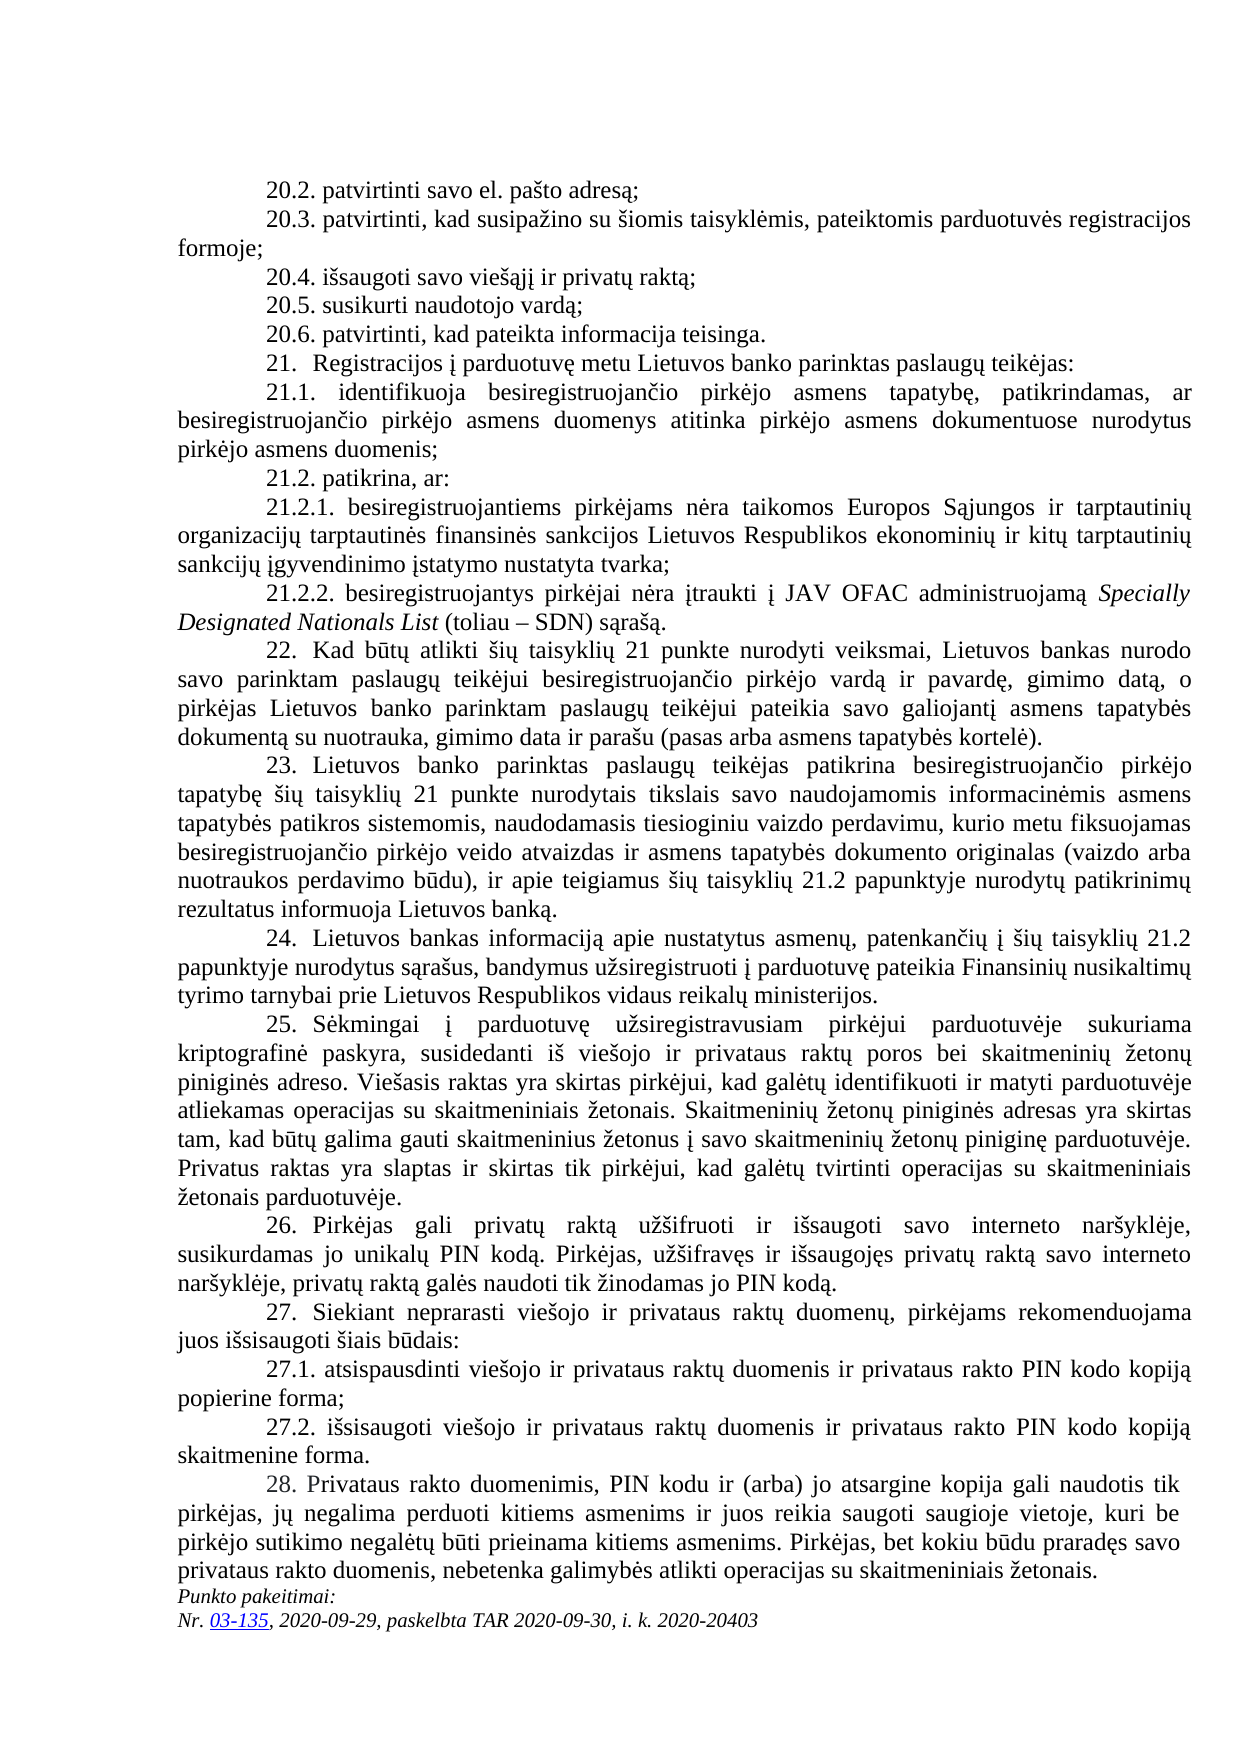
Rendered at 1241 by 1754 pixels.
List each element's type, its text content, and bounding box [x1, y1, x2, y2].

text 20.3. patvirtinti, kad susipažino su šiomis taisyklėmis, pateiktomis parduotuvės registracijos formoje; [177, 204, 1192, 262]
text 28. Privataus rakto duomenimis, PIN kodu ir (arba) jo atsargine kopija gali naudotis tik pirkėjas, jų negalima perduoti kitiems asmenims ir juos reikia saugoti saugioje vietoje, kuri be pirkėjo sutikimo negalėtų būti prieinama kitiems asmenims. Pirkėjas, bet kokiu būdu praradęs savo privataus rakto duomenis, nebetenka galimybės atlikti operacijas su skaitmeniniais žetonais. [177, 1469, 1181, 1584]
text 21.1. identifikuoja besiregistruojančio pirkėjo asmens tapatybę, patikrindamas, ar besiregistruojančio pirkėjo asmens duomenys atitinka pirkėjo asmens dokumentuose nurodytus pirkėjo asmens duomenis; [177, 377, 1192, 463]
text 27. Siekiant neprarasti viešojo ir privataus raktų duomenų, pirkėjams rekomenduojama juos išsisaugoti šiais būdais: [177, 1297, 1192, 1354]
text 21.2.1. besiregistruojantiems pirkėjams nėra taikomos Europos Sąjungos ir tarptautinių organizacijų tarptautinės finansinės sankcijos Lietuvos Respublikos ekonominių ir kitų tarptautinių sankcijų įgyvendinimo įstatymo nustatyta tvarka; [177, 492, 1192, 578]
text Punkto pakeitimai: [177, 1584, 1181, 1608]
text 20.2. patvirtinti savo el. pašto adresą; [177, 176, 1192, 204]
text Nr. 03-135, 2020-09-29, paskelbta TAR 2020-09-30, i. k. 2020-20403 [177, 1608, 1181, 1632]
text 25. Sėkmingai į parduotuvę užsiregistravusiam pirkėjui parduotuvėje sukuriama kriptografinė paskyra, susidedanti iš viešojo ir privataus raktų poros bei skaitmeninių žetonų piniginės adreso. Viešasis raktas yra skirtas pirkėjui, kad galėtų identifikuoti ir matyti parduotuvėje atliekamas operacijas su skaitmeniniais žetonais. Skaitmeninių žetonų piniginės adresas yra skirtas tam, kad būtų galima gauti skaitmeninius žetonus į savo skaitmeninių žetonų piniginę parduotuvėje. Privatus raktas yra slaptas ir skirtas tik pirkėjui, kad galėtų tvirtinti operacijas su skaitmeniniais žetonais parduotuvėje. [177, 1009, 1192, 1211]
text 21.2.2. besiregistruojantys pirkėjai nėra įtraukti į JAV OFAC administruojamą Specially Designated Nationals List (toliau – SDN) sąrašą. [177, 578, 1192, 636]
text 26. Pirkėjas gali privatų raktą užšifruoti ir išsaugoti savo interneto naršyklėje, susikurdamas jo unikalų PIN kodą. Pirkėjas, užšifravęs ir išsaugojęs privatų raktą savo interneto naršyklėje, privatų raktą galės naudoti tik žinodamas jo PIN kodą. [177, 1211, 1192, 1297]
text 23. Lietuvos banko parinktas paslaugų teikėjas patikrina besiregistruojančio pirkėjo tapatybę šių taisyklių 21 punkte nurodytais tikslais savo naudojamomis informacinėmis asmens tapatybės patikros sistemomis, naudodamasis tiesioginiu vaizdo perdavimu, kurio metu fiksuojamas besiregistruojančio pirkėjo veido atvaizdas ir asmens tapatybės dokumento originalas (vaizdo arba nuotraukos perdavimo būdu), ir apie teigiamus šių taisyklių 21.2 papunktyje nurodytų patikrinimų rezultatus informuoja Lietuvos banką. [177, 751, 1192, 923]
text 27.2. išsisaugoti viešojo ir privataus raktų duomenis ir privataus rakto PIN kodo kopiją skaitmenine forma. [177, 1412, 1192, 1469]
text 21. Registracijos į parduotuvę metu Lietuvos banko parinktas paslaugų teikėjas: [177, 348, 1192, 377]
text 24. Lietuvos bankas informaciją apie nustatytus asmenų, patenkančių į šių taisyklių 21.2 papunktyje nurodytus sąrašus, bandymus užsiregistruoti į parduotuvę pateikia Finansinių nusikaltimų tyrimo tarnybai prie Lietuvos Respublikos vidaus reikalų ministerijos. [177, 923, 1192, 1009]
text 22. Kad būtų atlikti šių taisyklių 21 punkte nurodyti veiksmai, Lietuvos bankas nurodo savo parinktam paslaugų teikėjui besiregistruojančio pirkėjo vardą ir pavardę, gimimo datą, o pirkėjas Lietuvos banko parinktam paslaugų teikėjui pateikia savo galiojantį asmens tapatybės dokumentą su nuotrauka, gimimo data ir parašu (pasas arba asmens tapatybės kortelė). [177, 636, 1192, 751]
text 21.2. patikrina, ar: [177, 463, 1192, 492]
text 20.6. patvirtinti, kad pateikta informacija teisinga. [177, 319, 1192, 348]
text 27.1. atsispausdinti viešojo ir privataus raktų duomenis ir privataus rakto PIN kodo kopiją popierine forma; [177, 1354, 1192, 1412]
text 20.5. susikurti naudotojo vardą; [177, 291, 1192, 319]
text 20.4. išsaugoti savo viešąjį ir privatų raktą; [177, 262, 1192, 291]
